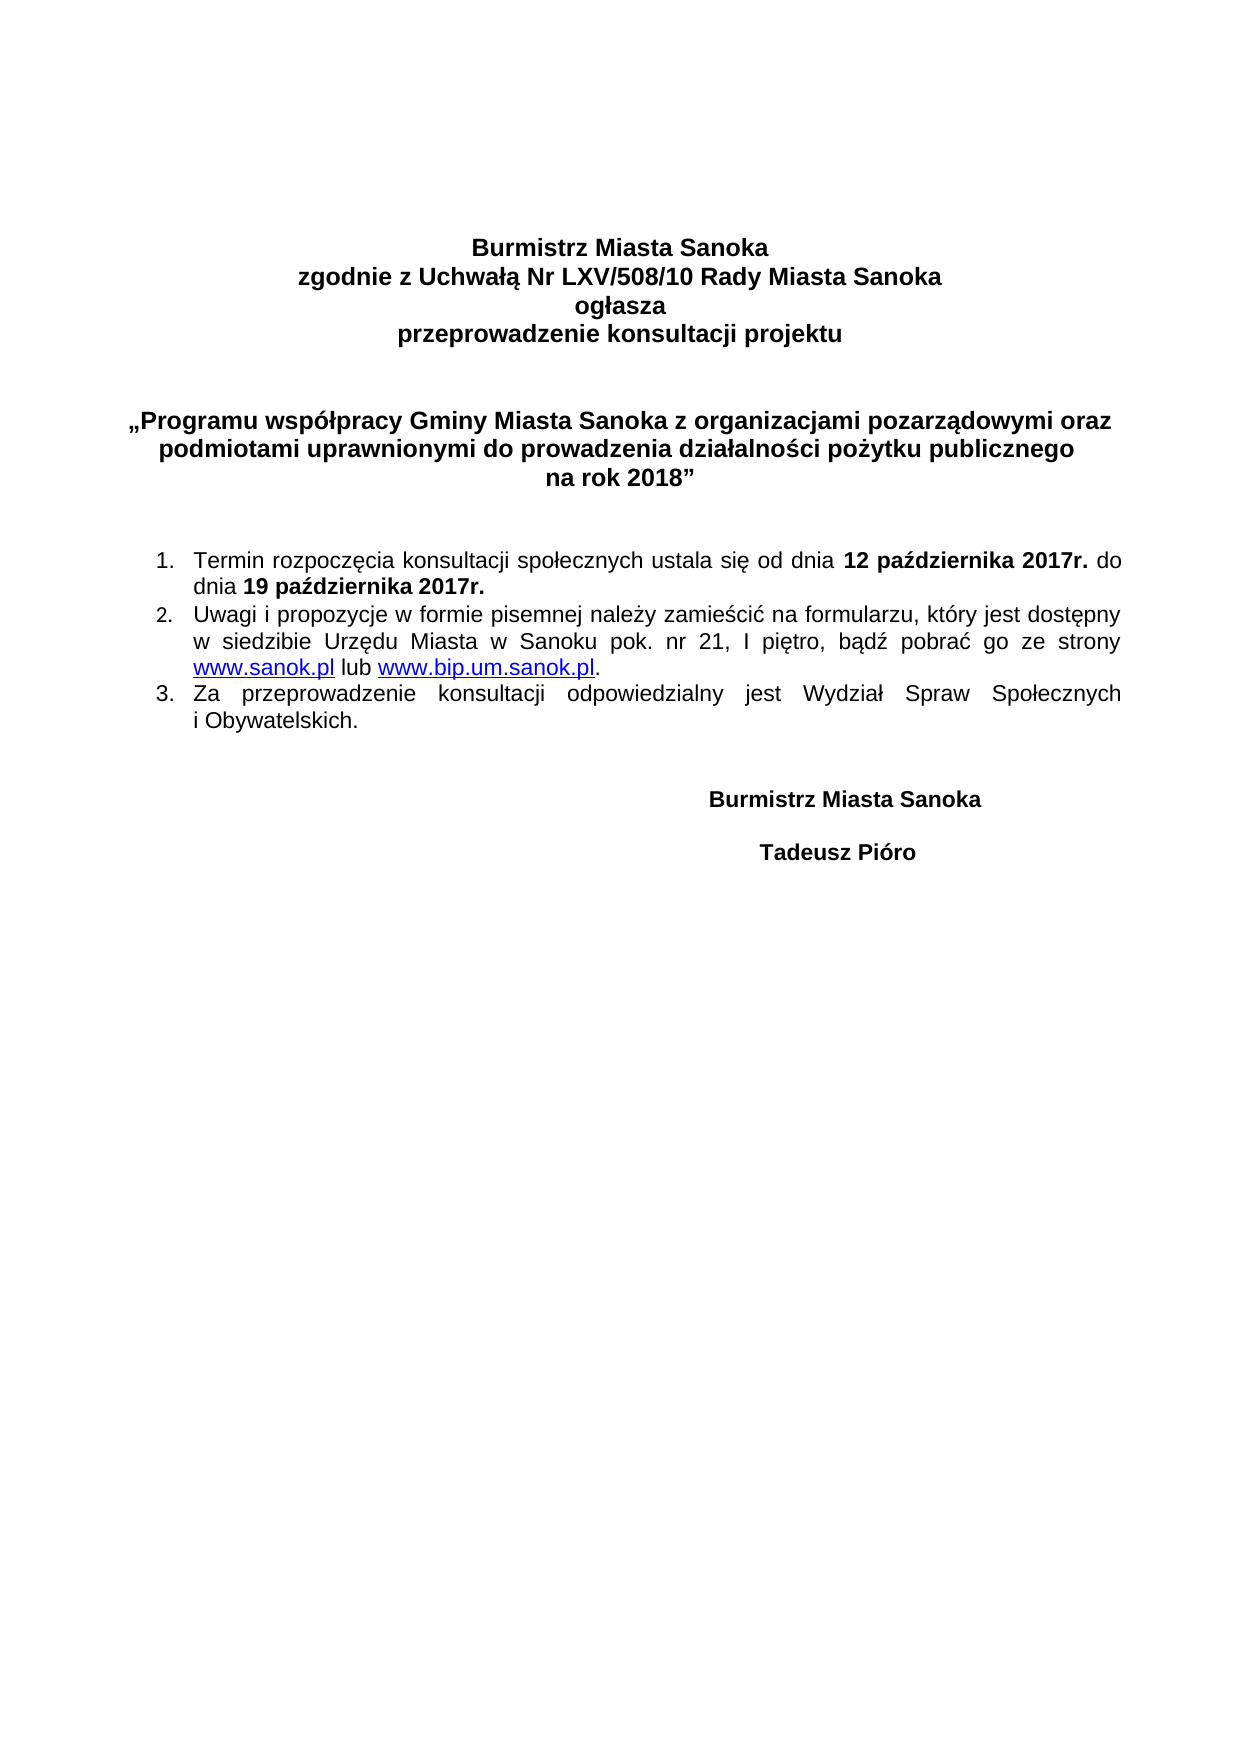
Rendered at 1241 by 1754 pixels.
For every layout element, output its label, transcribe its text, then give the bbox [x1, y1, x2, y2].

text na rok 2018” [118, 463, 1122, 492]
text „Programu współpracy Gminy Miasta Sanoka z organizacjami pozarządowymi oraz podmiotami uprawnionymi do prowadzenia działalności pożytku publicznego [118, 406, 1122, 463]
list Za przeprowadzenie konsultacji odpowiedzialny jest Wydział Spraw Społecznych i Obywatelskich. [156, 680, 1122, 733]
text Burmistrz Miasta Sanoka [118, 233, 1122, 262]
list Termin rozpoczęcia konsultacji społecznych ustala się od dnia 12 października 2017r. do dnia 19 października 2017r. [156, 547, 1122, 600]
text przeprowadzenie konsultacji projektu [118, 319, 1122, 348]
text ogłasza [118, 291, 1122, 319]
text Burmistrz Miasta Sanoka Tadeusz Pióro [118, 786, 1122, 865]
list Uwagi i propozycje w formie pisemnej należy zamieścić na formularzu, który jest dostępny w siedzibie Urzędu Miasta w Sanoku pok. nr 21, I piętro, bądź pobrać go ze strony www.sanok.pl lub www.bip.um.sanok.pl. [156, 600, 1122, 680]
text zgodnie z Uchwałą Nr LXV/508/10 Rady Miasta Sanoka [118, 262, 1122, 291]
